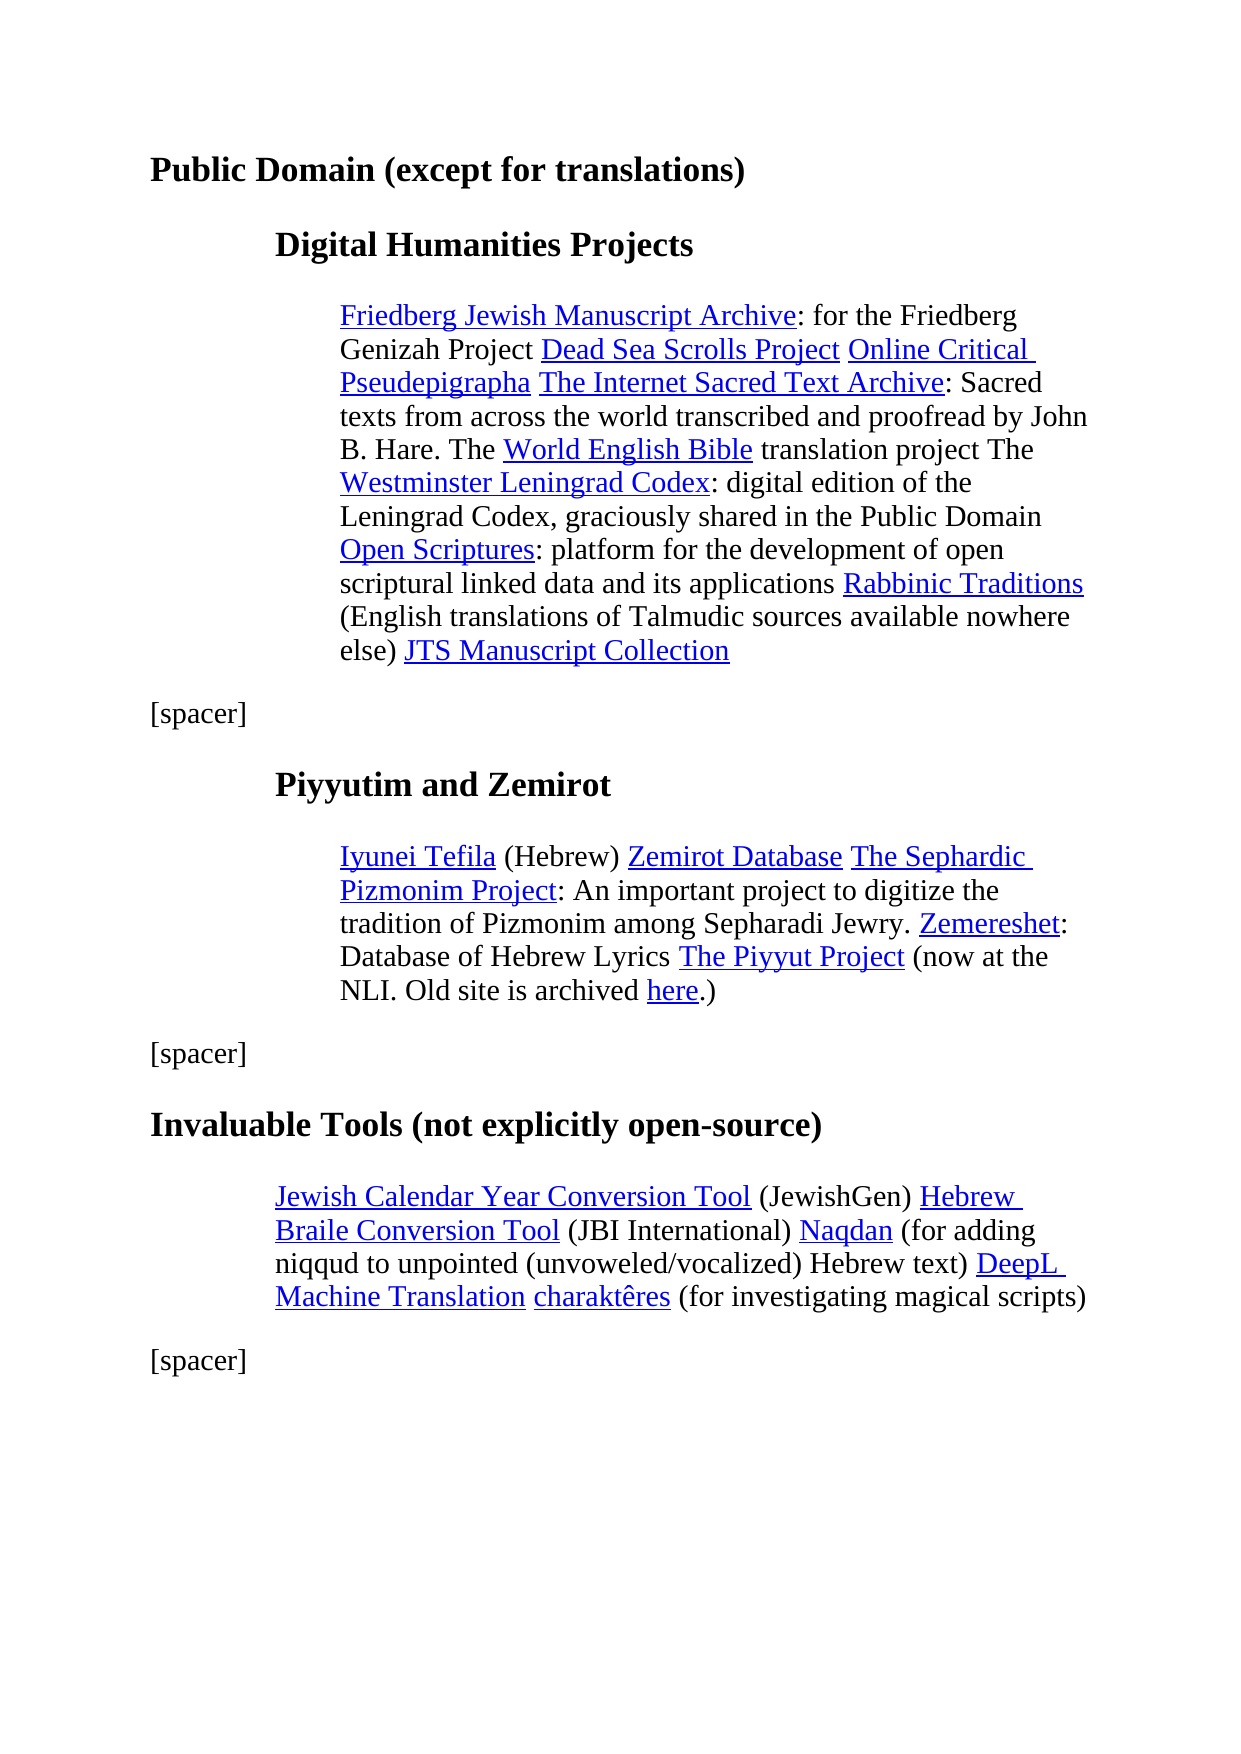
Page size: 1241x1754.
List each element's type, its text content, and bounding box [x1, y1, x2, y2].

text Friedberg Jewish Manuscript Archive: for the Friedberg Genizah Project Dead Sea Scrolls Project Online Critical Pseudepigrapha The Internet Sacred Text Archive: Sacred texts from across the world transcribed and proofread by John B. Hare. The World English Bible translation project The Westminster Leningrad Codex: digital edition of the Leningrad Codex, graciously shared in the Public Domain Open Scriptures: platform for the development of open scriptural linked data and its applications Rabbinic Traditions (English translations of Talmudic sources available nowhere else) JTS Manuscript Collection [275, 299, 1090, 667]
subtitle Digital Humanities Projects [212, 224, 1090, 264]
text Jewish Calendar Year Conversion Tool (JewishGen) Hebrew Braile Conversion Tool (JBI International) Naqdan (for adding niqqud to unpointed (unvoweled/vocalized) Hebrew text) DeepL Machine Translation charaktêres (for investigating magical scripts) [212, 1179, 1090, 1313]
text [spacer] [150, 1037, 1090, 1070]
subtitle Public Domain (except for translations) [150, 150, 1090, 189]
text Iyunei Tefila (Hebrew) Zemirot Database The Sephardic Pizmonim Project: An important project to digitize the tradition of Pizmonim among Sepharadi Jewry. Zemereshet: Database of Hebrew Lyrics The Piyyut Project (now at the NLI. Old site is archived here.) [275, 839, 1090, 1007]
subtitle Piyyutim and Zemirot [212, 765, 1090, 804]
text [spacer] [150, 697, 1090, 730]
subtitle Invaluable Tools (not explicitly open-source) [150, 1105, 1090, 1144]
text [spacer] [150, 1343, 1090, 1377]
